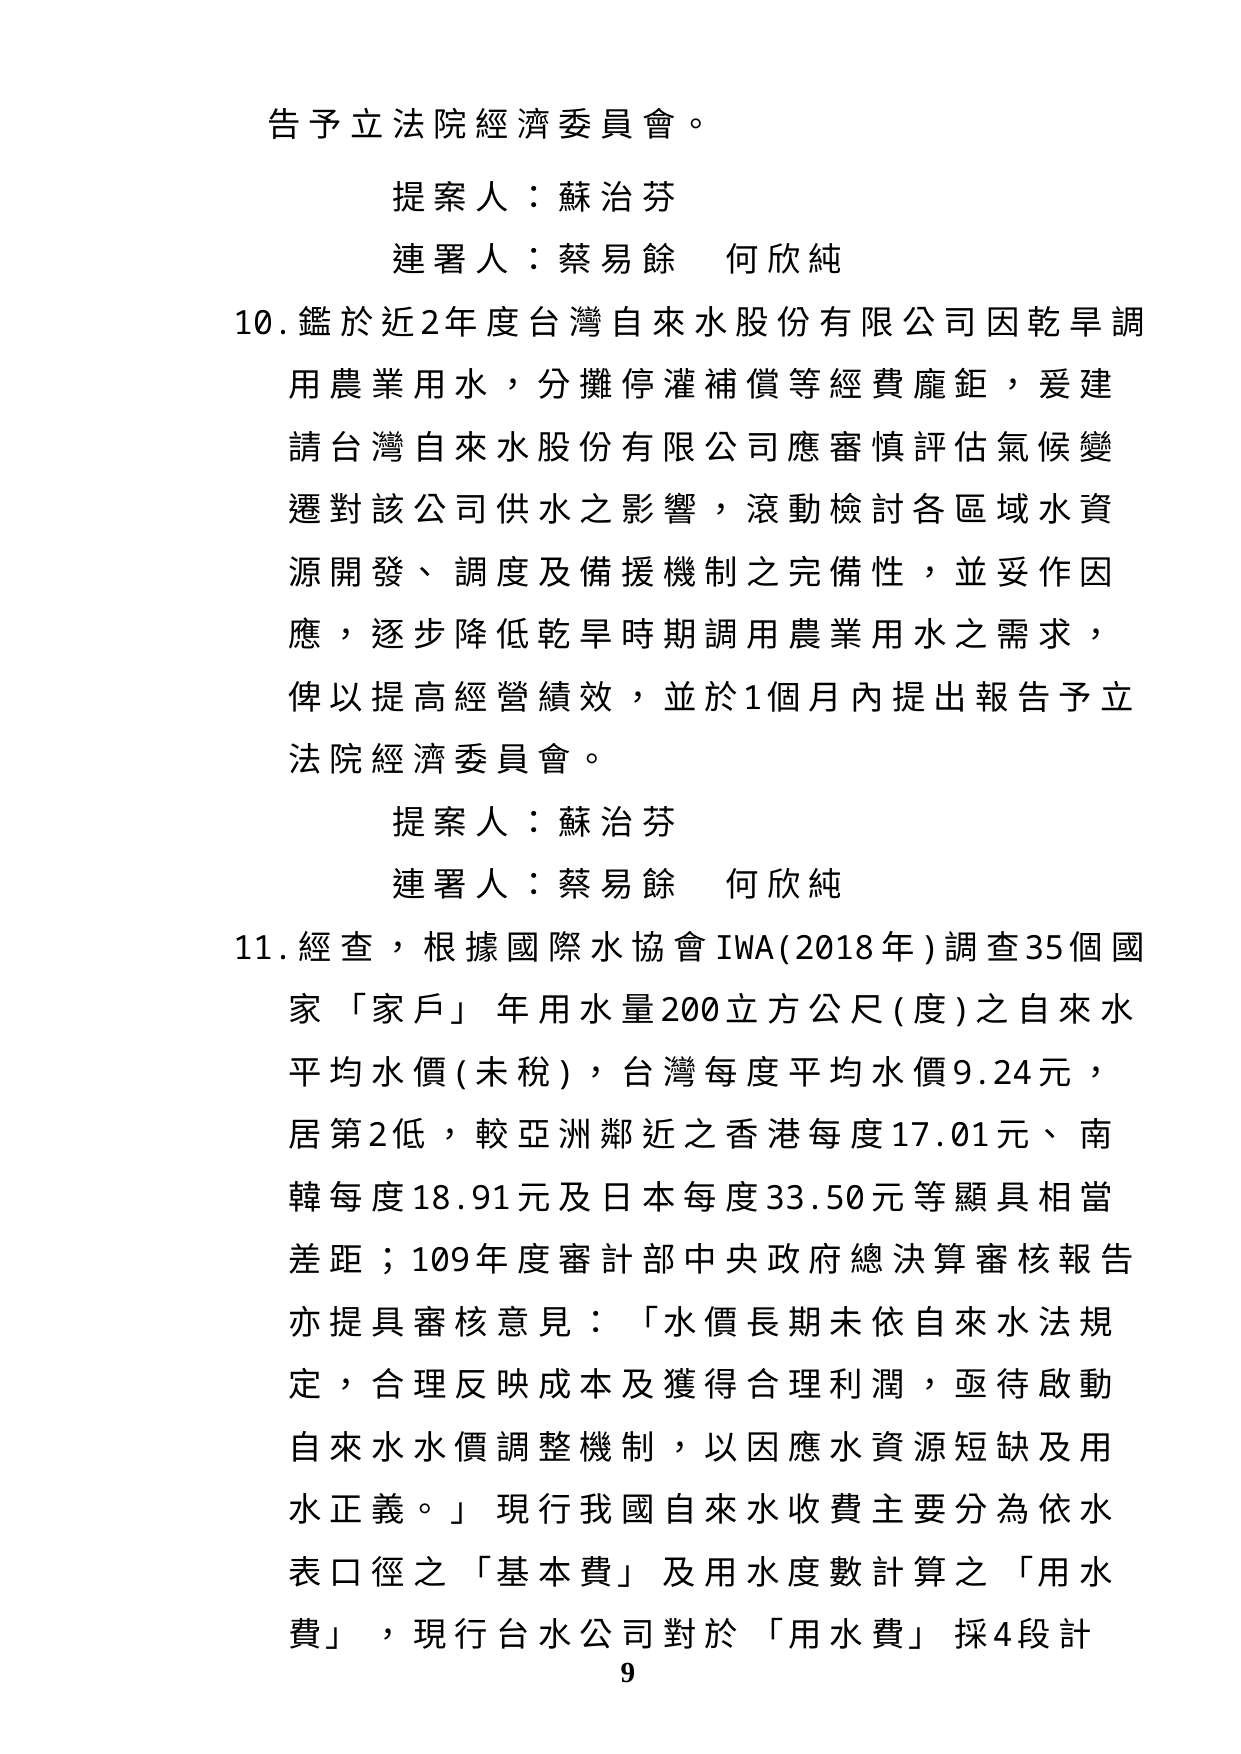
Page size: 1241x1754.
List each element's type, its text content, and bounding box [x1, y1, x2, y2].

text 提案人：蘇治芬 [384, 778, 1044, 841]
text 告予立法院經濟委員會。 [228, 91, 1148, 153]
text 11.經查，根據國際水協會IWA(2018年)調查35個國家「家戶」年用水量200立方公尺(度)之自來水平均水價(未稅)，台灣每度平均水價9.24元，居第2低，較亞洲鄰近之香港每度17.01元、南韓每度18.91元及日本每度33.50元等顯具相當差距；109年度審計部中央政府總決算審核報告亦提具審核意見：「水價長期未依自來水法規定，合理反映成本及獲得合理利潤，亟待啟動自來水水價調整機制，以因應水資源短缺及用水正義。」現行我國自來水收費主要分為依水表口徑之「基本費」及用水度數計算之「用水費」，現行台水公司對於「用水費」採4段計 [225, 903, 1148, 1653]
text 提案人：蘇治芬 [384, 153, 1044, 216]
text 連署人：蔡易餘 何欣純 [384, 216, 1044, 278]
text 連署人：蔡易餘 何欣純 [384, 841, 1044, 903]
text 10.鑑於近2年度台灣自來水股份有限公司因乾旱調用農業用水，分攤停灌補償等經費龐鉅，爰建請台灣自來水股份有限公司應審慎評估氣候變遷對該公司供水之影響，滾動檢討各區域水資源開發、調度及備援機制之完備性，並妥作因應，逐步降低乾旱時期調用農業用水之需求，俾以提高經營績效，並於1個月內提出報告予立法院經濟委員會。 [225, 278, 1148, 778]
